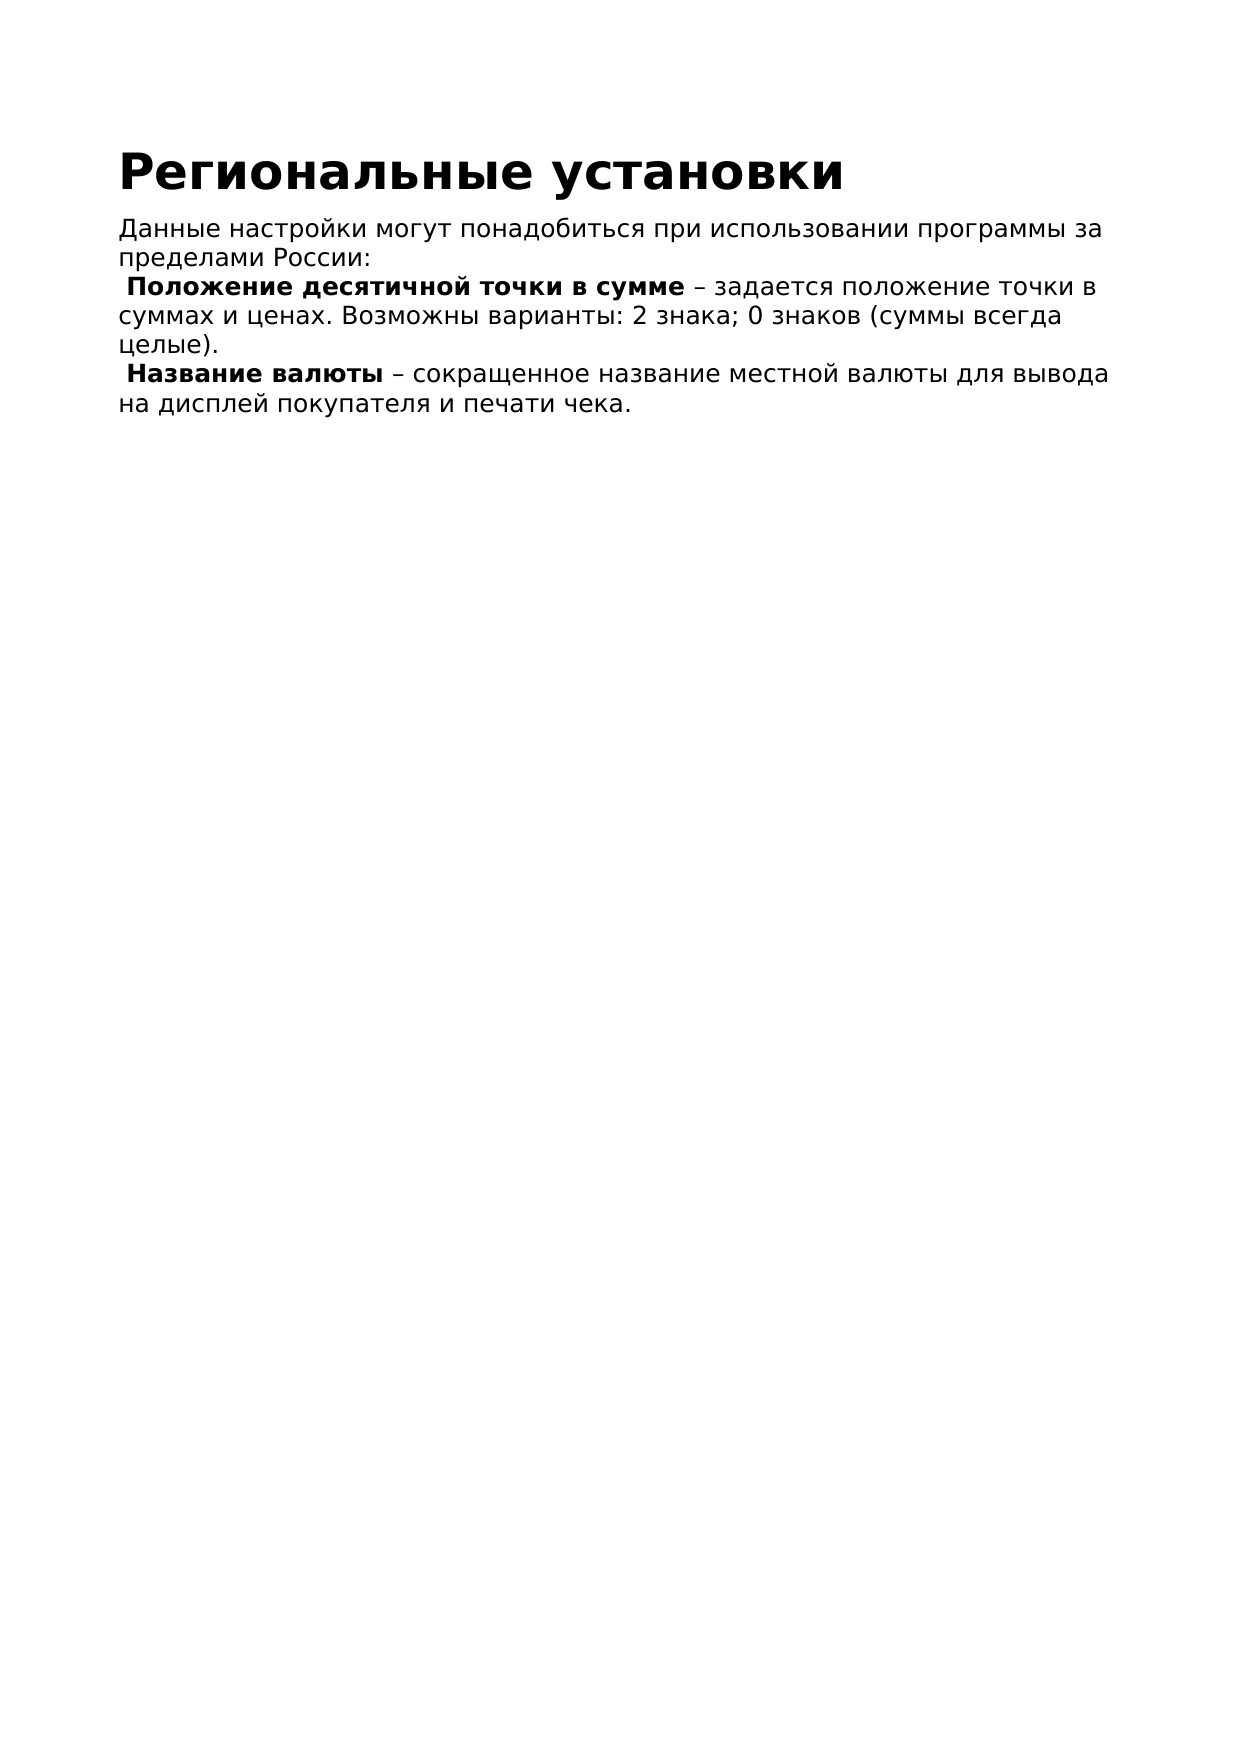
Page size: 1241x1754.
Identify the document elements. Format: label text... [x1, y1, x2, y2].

subtitle Региональные установки [118, 143, 1122, 201]
text Данные настройки могут понадобиться при использовании программы за пределами России: Положение десятичной точки в сумме – задается положение точки в суммах и ценах. Возможны варианты: 2 знака; 0 знаков (суммы всегда целые). Название валюты – сокращенное название местной валюты для вывода на дисплей покупателя и печати чека. [118, 214, 1122, 418]
